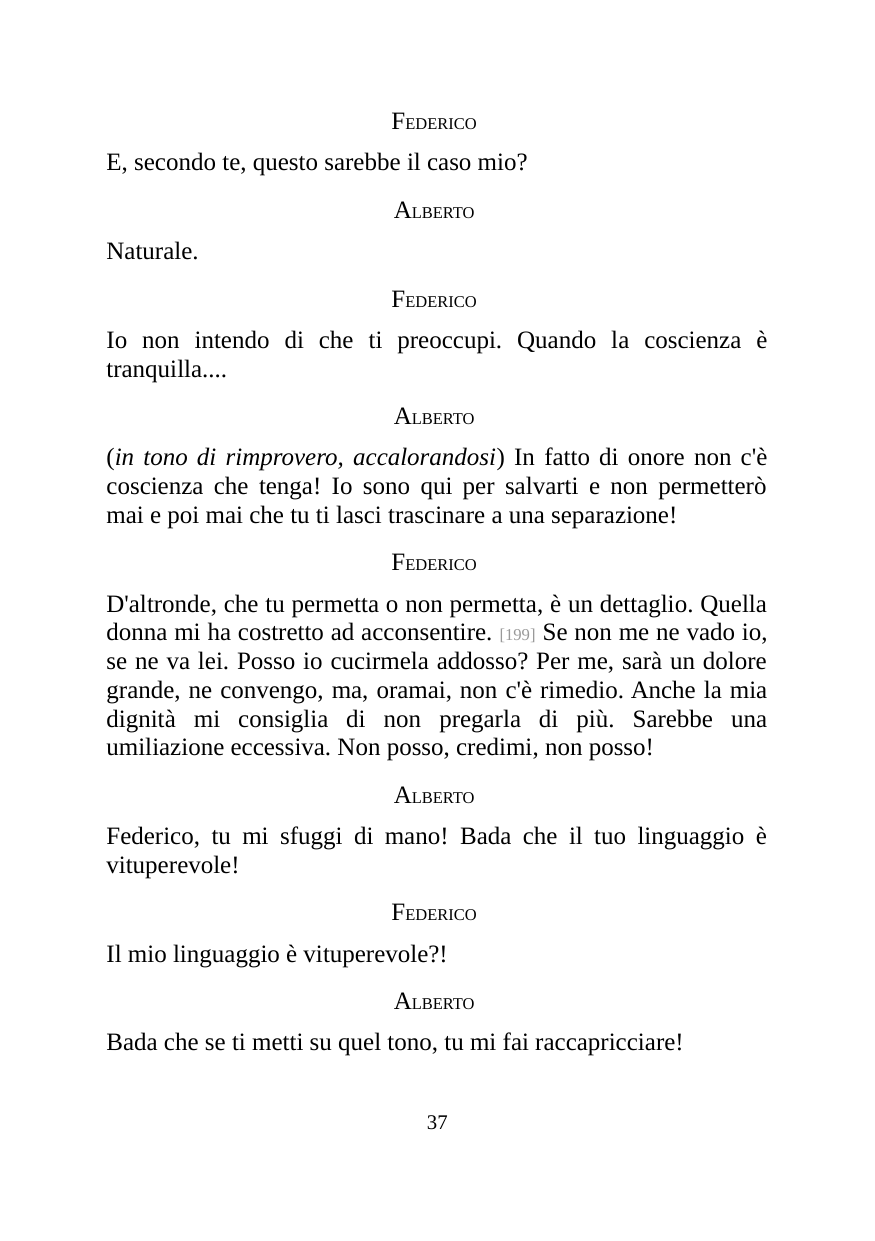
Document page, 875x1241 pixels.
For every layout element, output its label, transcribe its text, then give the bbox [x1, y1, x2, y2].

text Alberto [106, 780, 768, 809]
text Federico [106, 284, 768, 312]
text D'altronde, che tu permetta o non permetta, è un dettaglio. Quella donna mi ha costretto ad acconsentire. [199] Se non me ne vado io, se ne va lei. Posso io cucirmela addosso? Per me, sarà un dolore grande, ne convengo, ma, oramai, non c'è rimedio. Anche la mia dignità mi consiglia di non pregarla di più. Sarebbe una umiliazione eccessiva. Non posso, credimi, non posso! [106, 589, 768, 761]
text Federico [106, 897, 768, 926]
text Alberto [106, 986, 768, 1015]
text Alberto [106, 401, 768, 430]
text Naturale. [106, 236, 768, 265]
text Alberto [106, 195, 768, 224]
text Bada che se ti metti su quel tono, tu mi fai raccapricciare! [106, 1027, 768, 1056]
text Io non intendo di che ti preoccupi. Quando la coscienza è tranquilla.... [106, 325, 768, 382]
text Federico [106, 547, 768, 576]
text Il mio linguaggio è vituperevole?! [106, 939, 768, 967]
text Federico [106, 106, 768, 135]
text Federico, tu mi sfuggi di mano! Bada che il tuo linguaggio è vituperevole! [106, 821, 768, 879]
text E, secondo te, questo sarebbe il caso mio? [106, 147, 768, 176]
text (in tono di rimprovero, accalorandosi) In fatto di onore non c'è coscienza che tenga! Io sono qui per salvarti e non permetterò mai e poi mai che tu ti lasci trascinare a una separazione! [106, 442, 768, 529]
